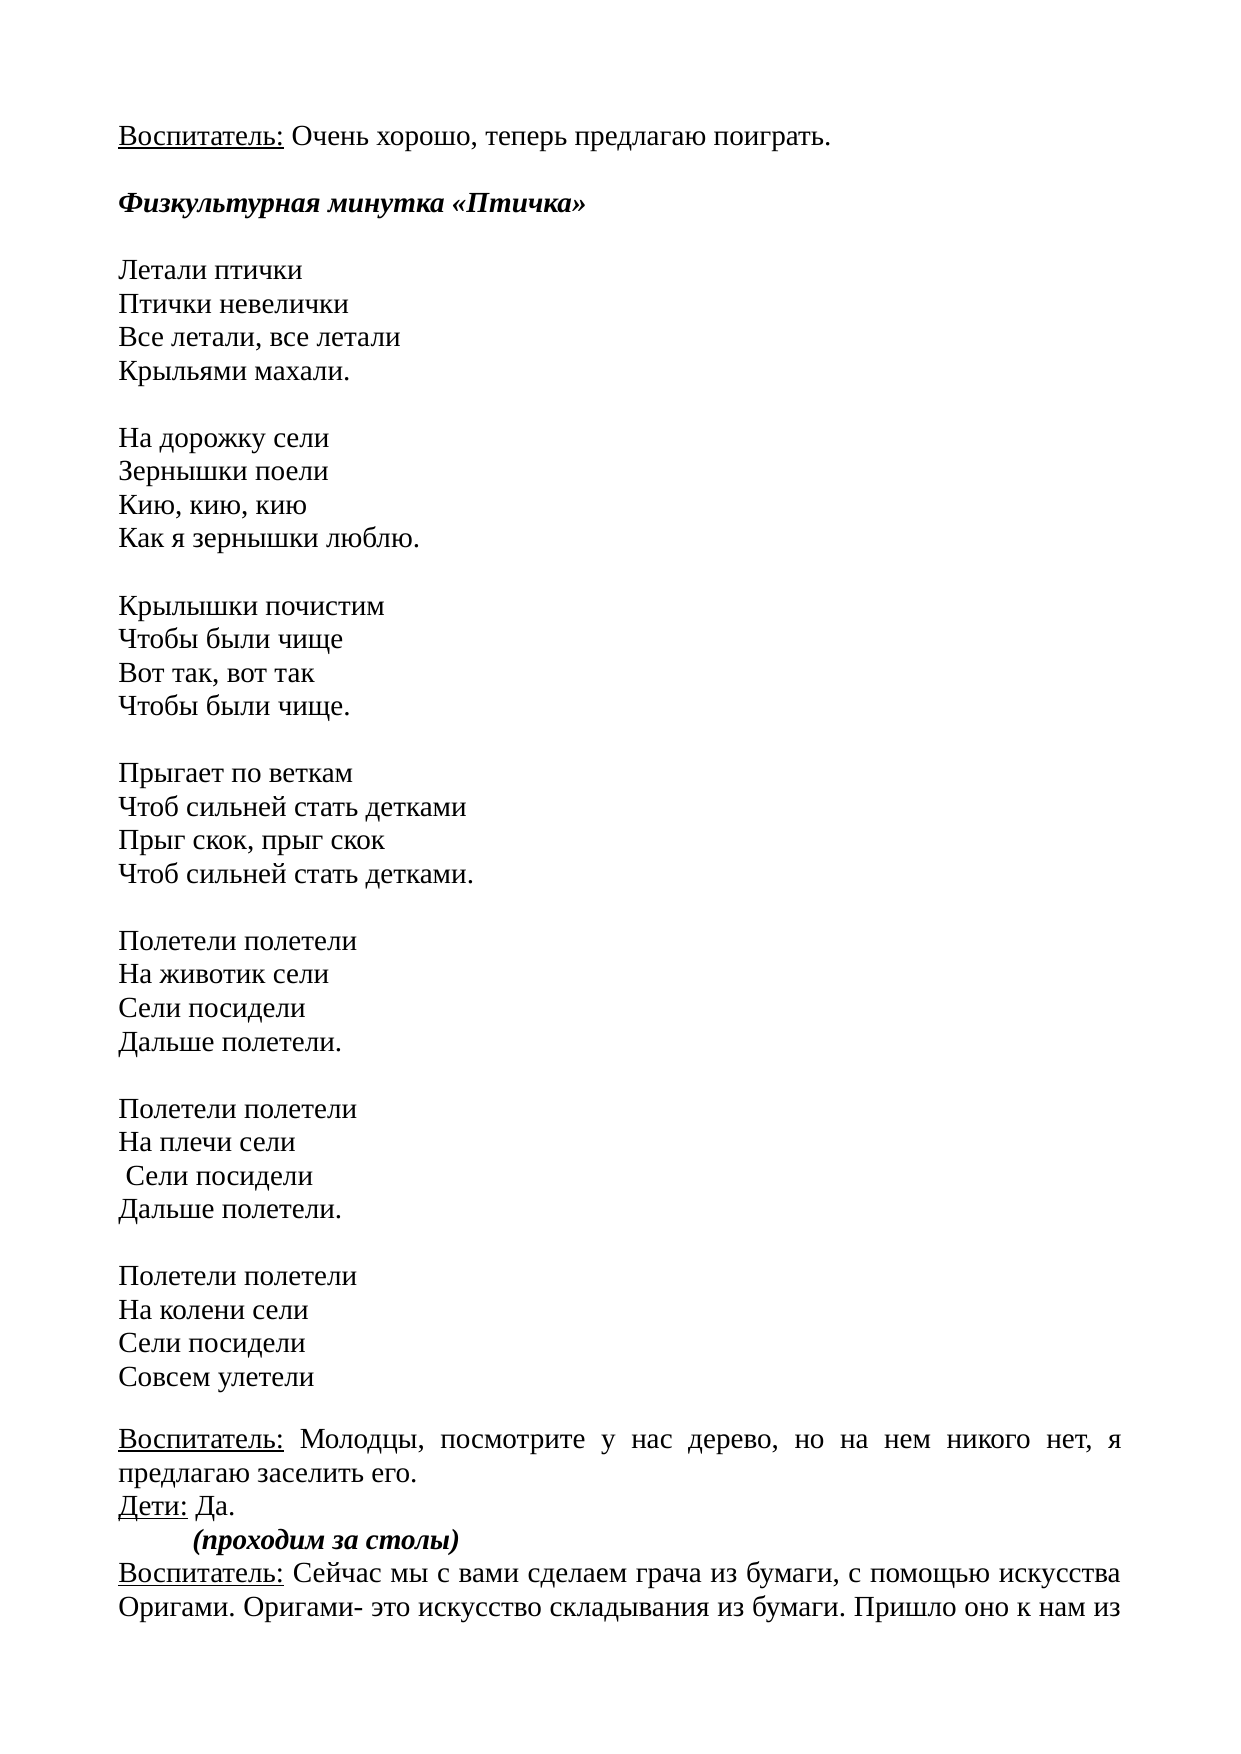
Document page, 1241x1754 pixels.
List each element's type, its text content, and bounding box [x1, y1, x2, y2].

text Чтобы были чище. [118, 688, 1122, 722]
text Как я зернышки люблю. [118, 521, 1122, 554]
text Все летали, все летали [118, 319, 1122, 353]
text Птички невелички [118, 286, 1122, 319]
text Сели посидели [118, 990, 1122, 1024]
text Вот так, вот так [118, 655, 1122, 688]
text Прыгает по веткам [118, 755, 1122, 789]
text Полетели полетели [118, 1258, 1122, 1292]
text Дальше полетели. [118, 1024, 1122, 1057]
text Совсем улетели [118, 1359, 1122, 1393]
text Крылышки почистим [118, 588, 1122, 621]
text Воспитатель: Сейчас мы с вами сделаем грача из бумаги, с помощью искусства Оригами. Оригами- это искусство складывания из бумаги. Пришло оно к нам из [118, 1556, 1122, 1623]
text Сели посидели [118, 1158, 1122, 1191]
text На плечи сели [118, 1124, 1122, 1158]
text Дальше полетели. [118, 1191, 1122, 1225]
text Чтобы были чище [118, 621, 1122, 655]
text Полетели полетели [118, 1091, 1122, 1124]
text Чтоб сильней стать детками [118, 789, 1122, 822]
text Зернышки поели [118, 453, 1122, 487]
text Чтоб сильней стать детками. [118, 856, 1122, 889]
text Воспитатель: Очень хорошо, теперь предлагаю поиграть. [118, 118, 1122, 152]
text Прыг скок, прыг скок [118, 822, 1122, 856]
text Летали птички [118, 252, 1122, 286]
text Сели посидели [118, 1326, 1122, 1359]
text На дорожку сели [118, 420, 1122, 453]
text Дети: Да. [118, 1488, 1122, 1522]
text (проходим за столы) [118, 1522, 1122, 1556]
text На животик сели [118, 957, 1122, 990]
text Полетели полетели [118, 923, 1122, 957]
text Физкультурная минутка «Птичка» [118, 185, 1122, 219]
text Кию, кию, кию [118, 487, 1122, 521]
text Крыльями махали. [118, 353, 1122, 386]
text На колени сели [118, 1292, 1122, 1326]
text Воспитатель: Молодцы, посмотрите у нас дерево, но на нем никого нет, я предлагаю заселить его. [118, 1421, 1122, 1488]
